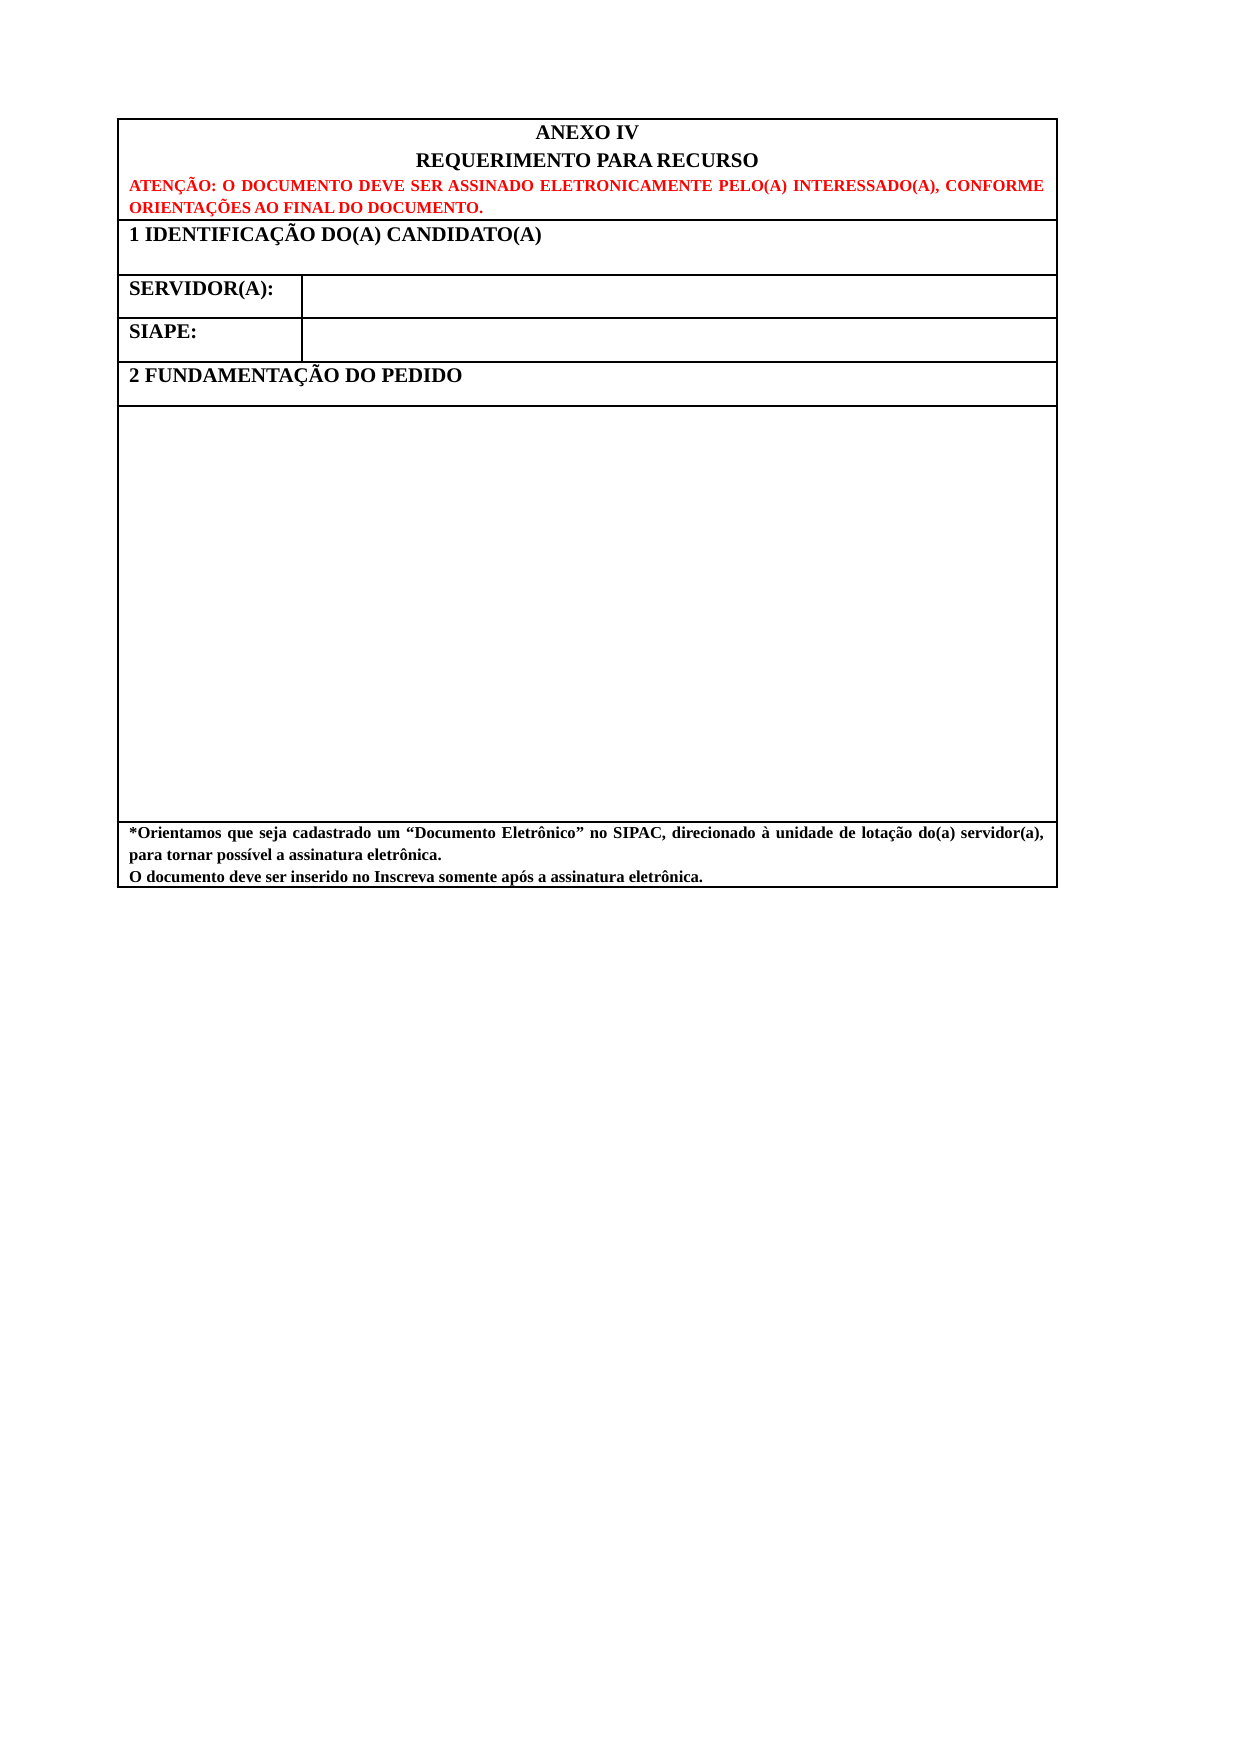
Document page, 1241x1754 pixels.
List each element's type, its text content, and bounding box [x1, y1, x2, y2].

table_cell SIAPE: [119, 319, 301, 361]
table_cell [303, 319, 1056, 361]
table_cell 2 FUNDAMENTAÇÃO DO PEDIDO [119, 363, 1056, 405]
table_cell SERVIDOR(A): [119, 276, 301, 317]
table_cell [303, 276, 1056, 317]
table_cell [119, 407, 1056, 821]
table_cell *Orientamos que seja cadastrado um “Documento Eletrônico” no SIPAC, direcionado à unidade de lotação do(a) servidor(a), para tornar possível a assinatura eletrônica. O documento deve ser inserido no Inscreva somente após a assinatura eletrônica. [119, 823, 1056, 886]
table_header ANEXO IV REQUERIMENTO PARA RECURSO ATENÇÃO: O DOCUMENTO DEVE SER ASSINADO ELETRONICAMENTE PELO(A) INTERESSADO(A), CONFORME ORIENTAÇÕES AO FINAL DO DOCUMENTO. [119, 120, 1056, 219]
table_cell 1 IDENTIFICAÇÃO DO(A) CANDIDATO(A) [119, 221, 1056, 273]
